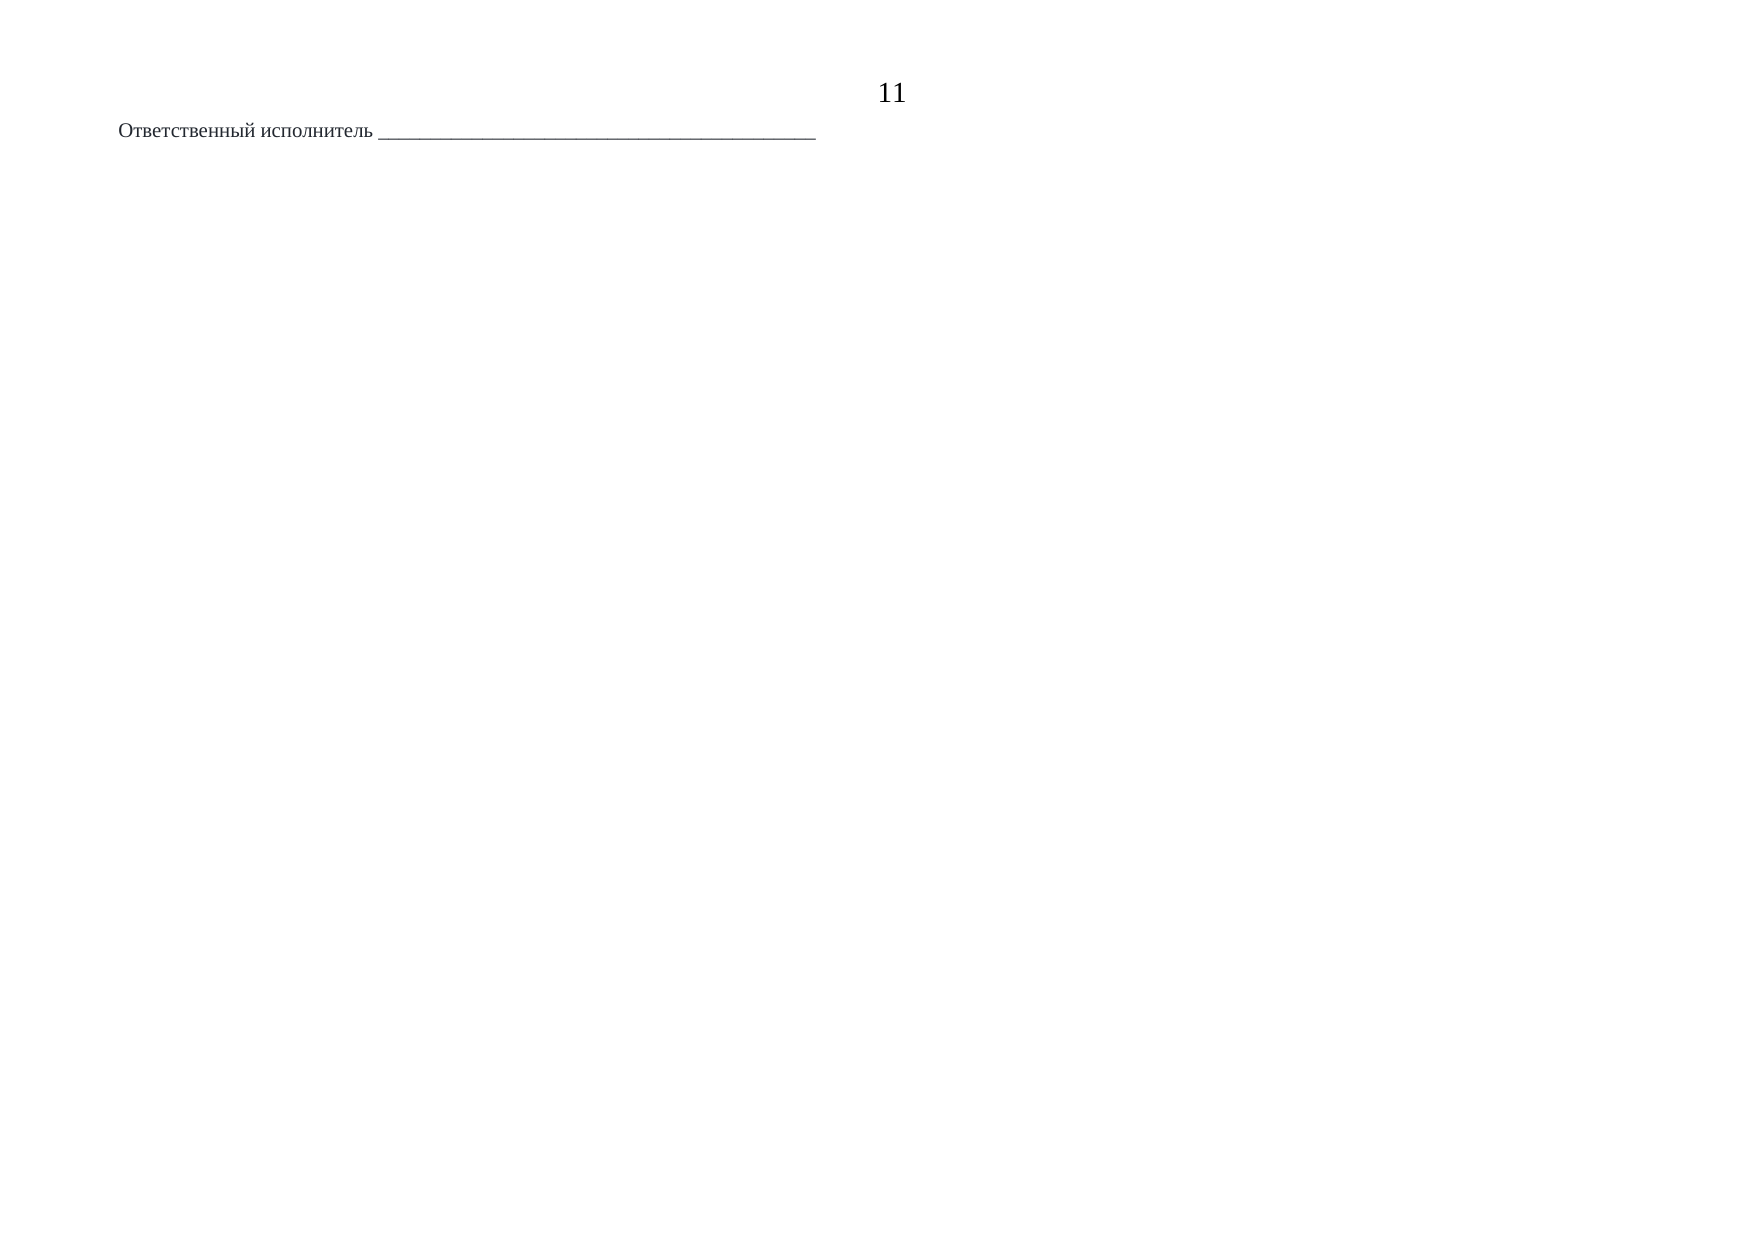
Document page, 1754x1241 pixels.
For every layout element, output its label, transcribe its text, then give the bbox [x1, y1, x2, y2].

text Ответственный исполнитель __________________________________________ [118, 118, 1665, 142]
